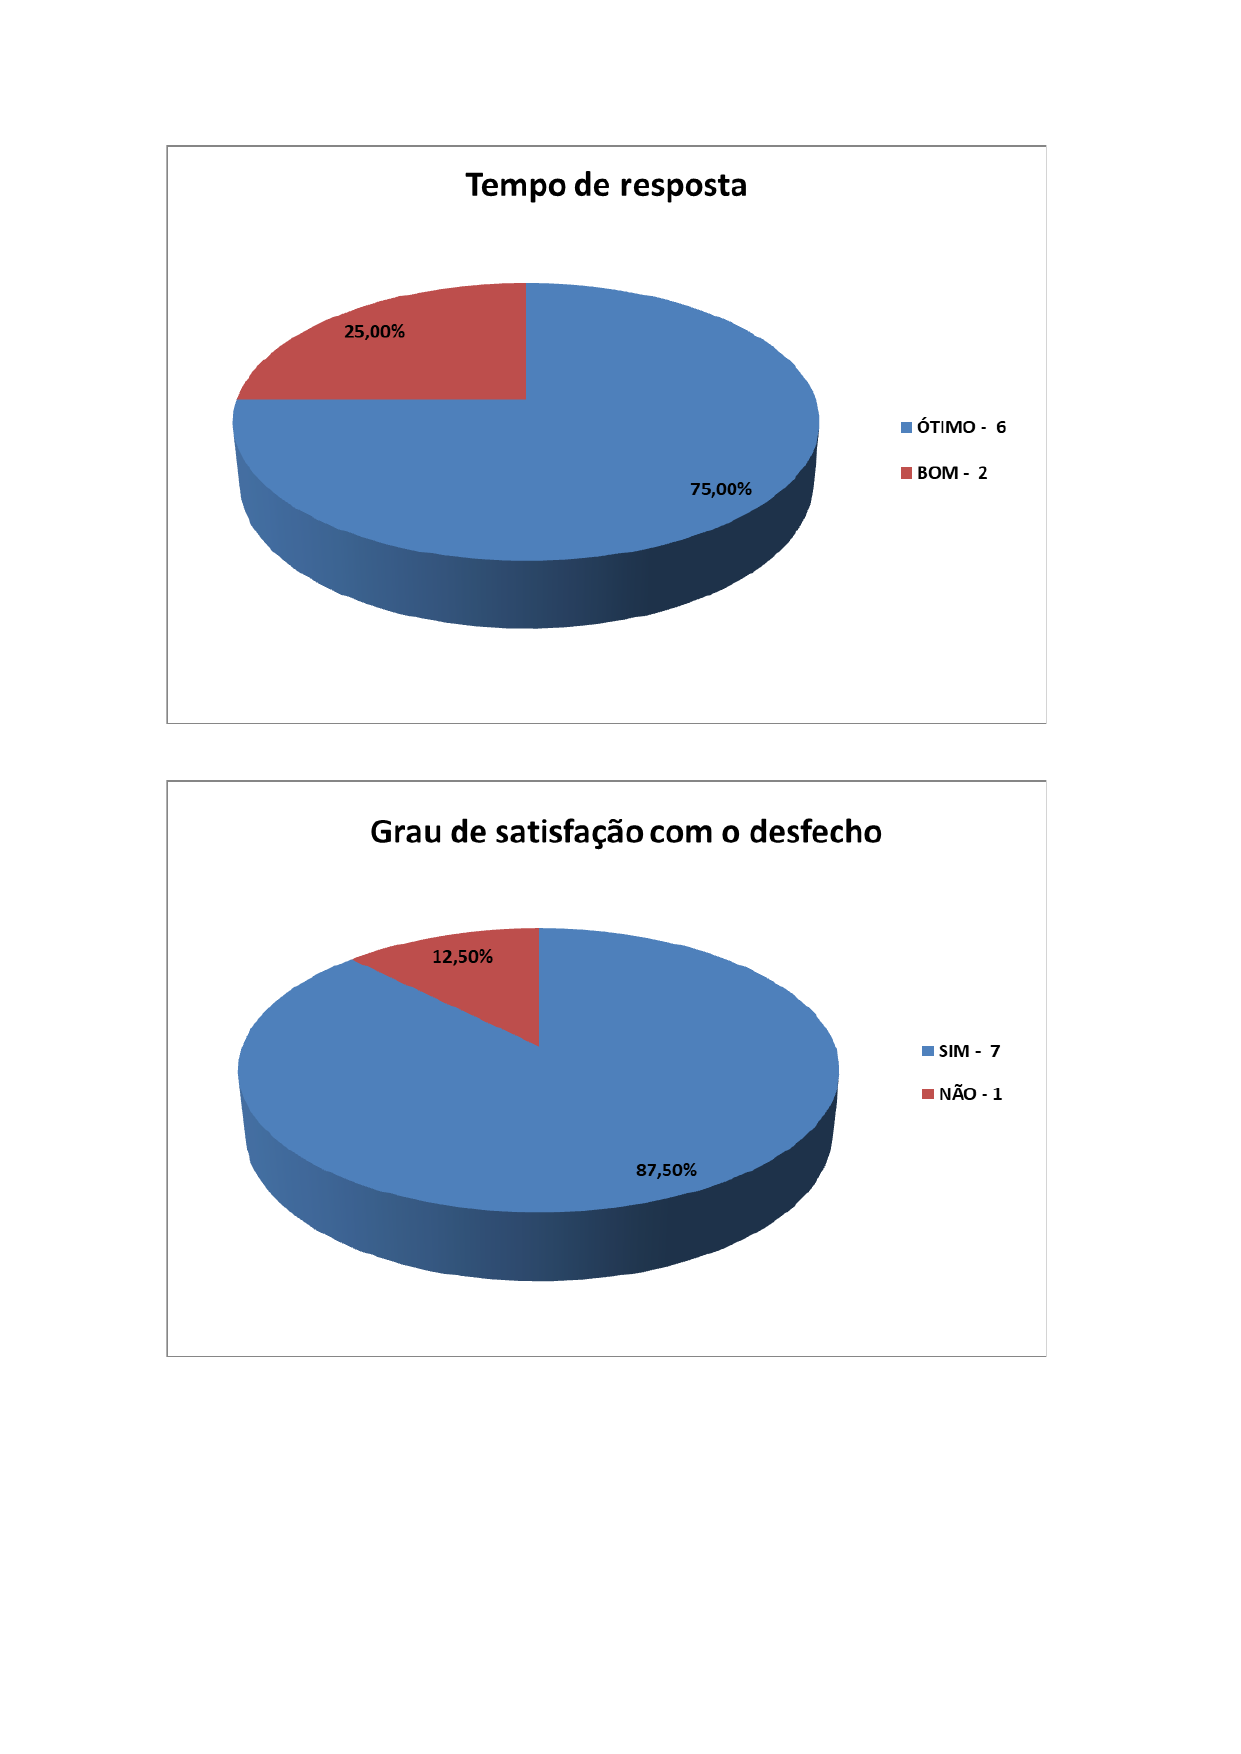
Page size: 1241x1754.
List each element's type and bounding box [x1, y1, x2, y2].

picture [166, 780, 1047, 1357]
picture [166, 145, 1047, 724]
